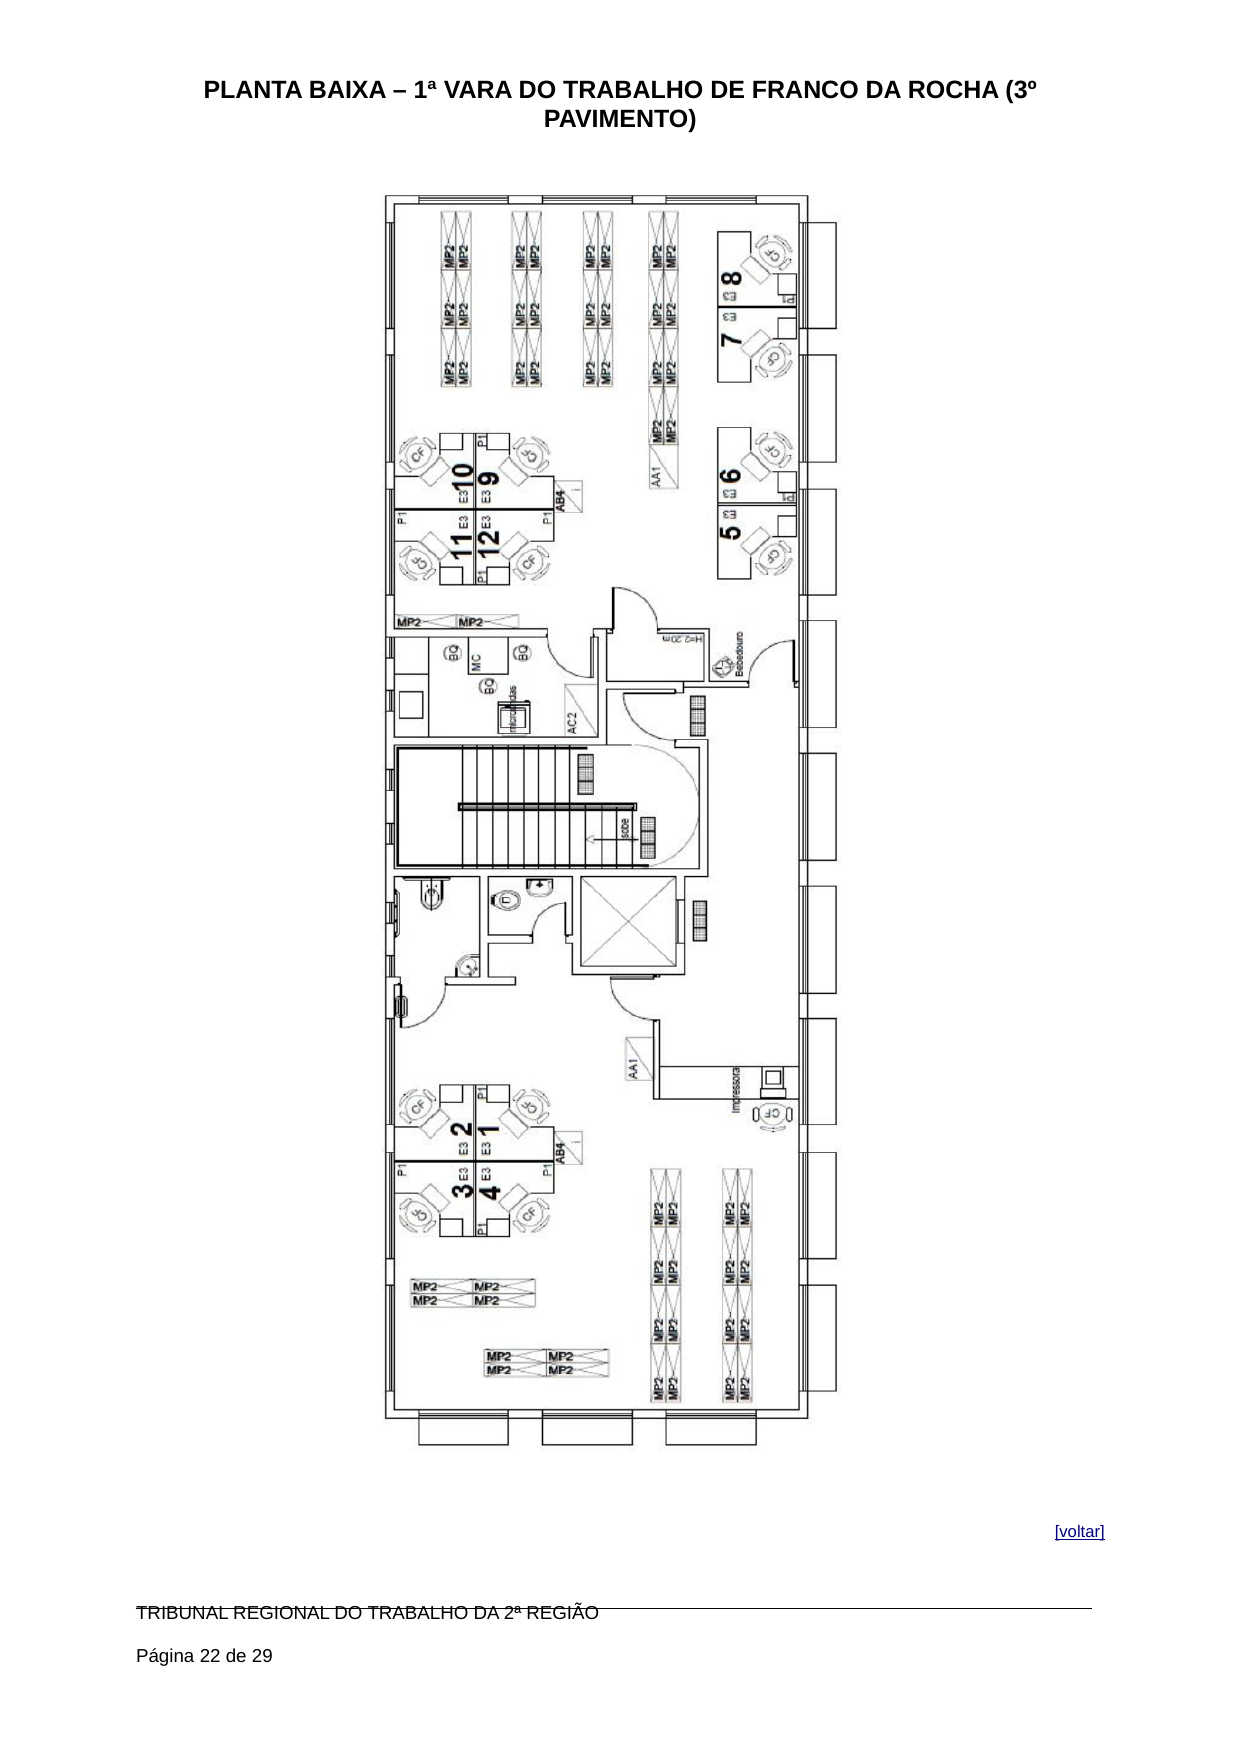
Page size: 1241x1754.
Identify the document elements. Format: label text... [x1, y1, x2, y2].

text PLANTA BAIXA – 1ª VARA DO TRABALHO DE FRANCO DA ROCHA (3º PAVIMENTO) [136, 75, 1104, 132]
text [voltar] [136, 1522, 1104, 1541]
picture [372, 184, 842, 1453]
text ç [136, 132, 1104, 161]
